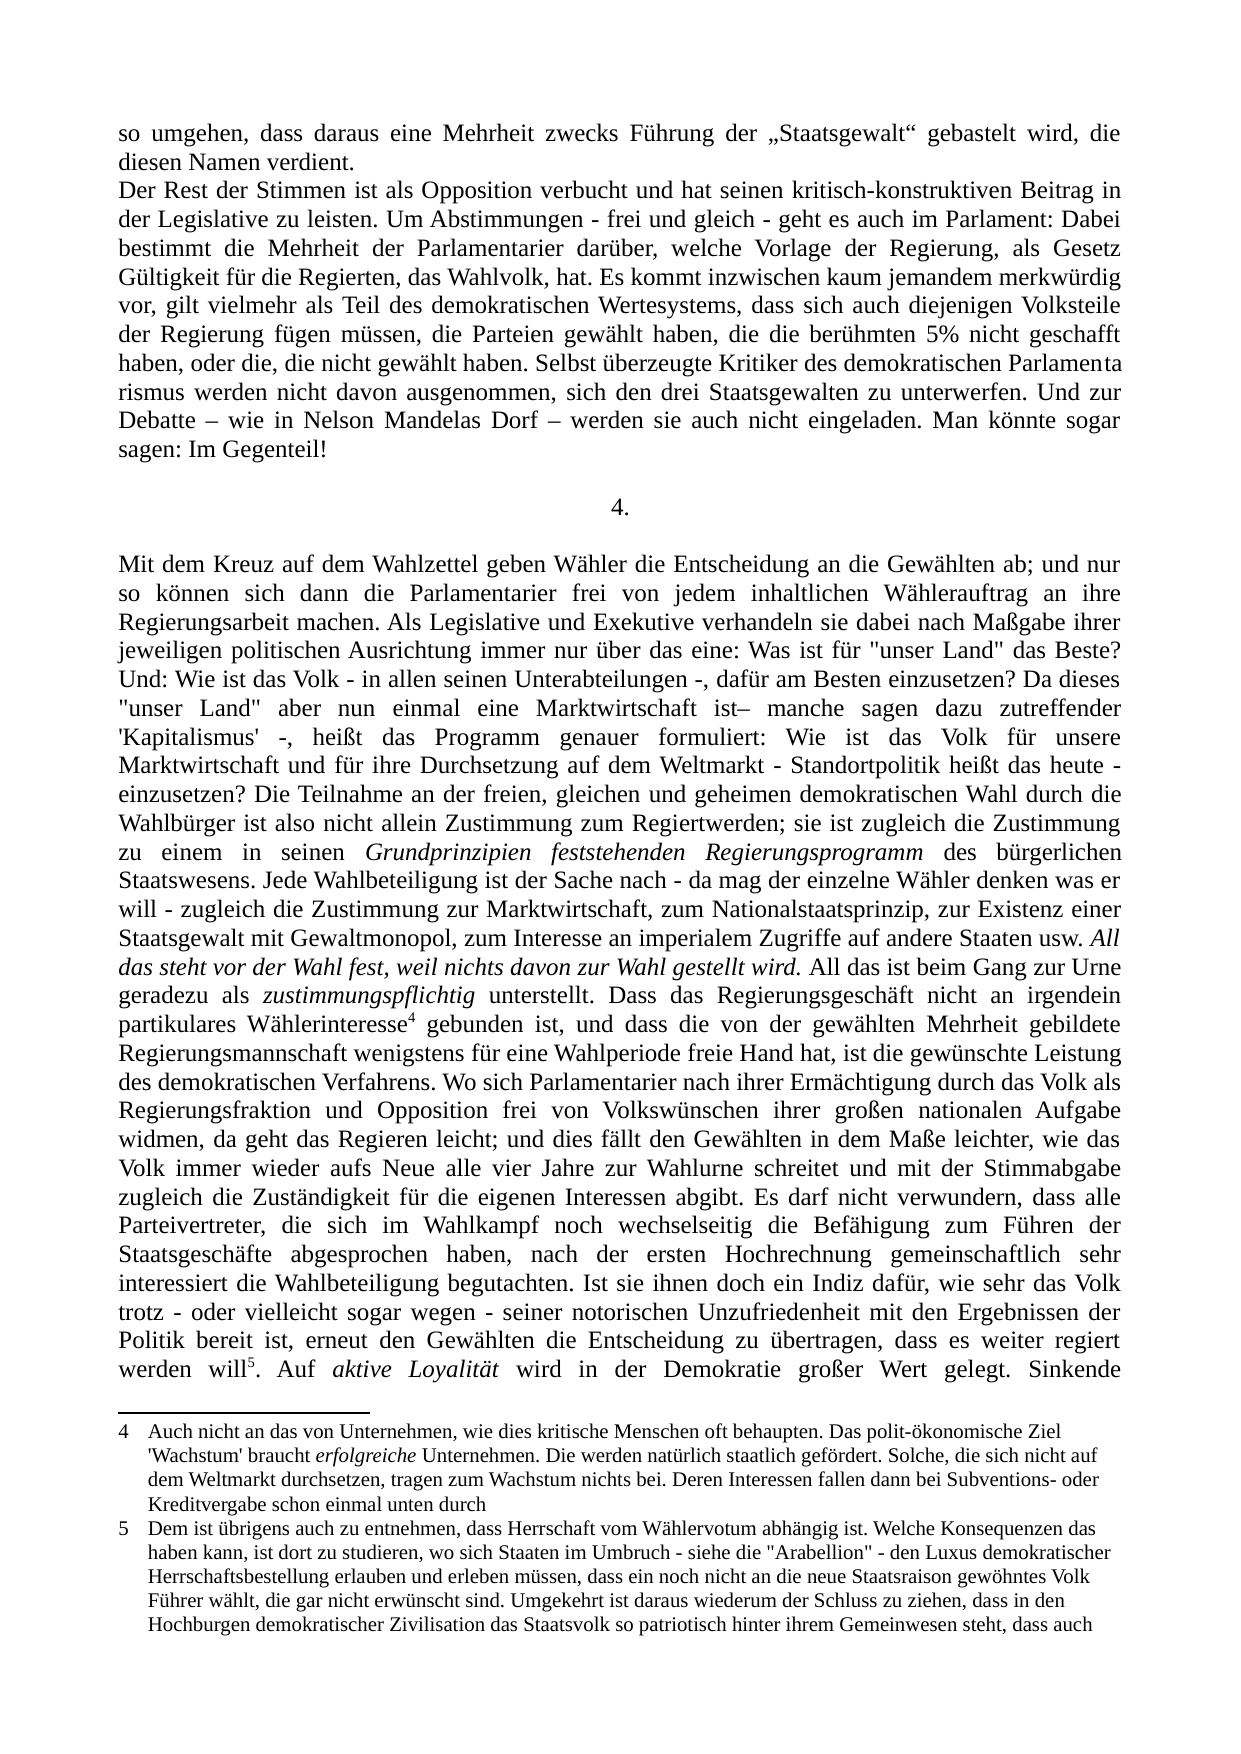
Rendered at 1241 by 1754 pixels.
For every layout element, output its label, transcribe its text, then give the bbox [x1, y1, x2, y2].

text 4. [118, 492, 1122, 521]
text Auch nicht an das von Unternehmen, wie dies kritische Menschen oft behaupten. Das polit-ökonomische Ziel 'Wachstum' braucht erfolgreiche Unternehmen. Die werden natürlich staatlich gefördert. Solche, die sich nicht auf dem Weltmarkt durchsetzen, tragen zum Wachstum nichts bei. Deren Interessen fallen dann bei Subventions- oder Kreditvergabe schon einmal unten durch [118, 1419, 1122, 1516]
text Der Rest der Stimmen ist als Opposition verbucht und hat seinen kritisch-konstruktiven Beitrag in der Legislative zu leisten. Um Abstimmungen - frei und gleich - geht es auch im Parlament: Dabei bestimmt die Mehrheit der Parlamentarier darüber, welche Vorlage der Regierung, als Gesetz Gültigkeit für die Regierten, das Wahlvolk, hat. Es kommt inzwischen kaum jemandem merkwürdig vor, gilt vielmehr als Teil des demokratischen Wertesystems, dass sich auch diejenigen Volksteile der Regierung fügen müssen, die Parteien gewählt haben, die die berühmten 5% nicht geschafft haben, oder die, die nicht gewählt haben. Selbst überzeugte Kritiker des demokratischen Parlamen​ta​ris​mus werden nicht davon ausgenommen, sich den drei Staatsgewalten zu unterwerfen. Und zur Debatte – wie in Nelson Mandelas Dorf – werden sie auch nicht eingeladen. Man könnte sogar sagen: Im Gegenteil! [118, 176, 1122, 463]
text Mit dem Kreuz auf dem Wahlzettel geben Wähler die Entscheidung an die Gewählten ab; und nur so können sich dann die Parlamentarier frei von jedem inhaltlichen Wählerauftrag an ihre Regierungsarbeit machen. Als Legislative und Exekutive verhandeln sie dabei nach Maßgabe ihrer jeweiligen politischen Ausrichtung immer nur über das eine: Was ist für "unser Land" das Beste? Und: Wie ist das Volk - in allen seinen Unterabteilungen -, dafür am Besten einzusetzen? Da dieses "unser Land" aber nun einmal eine Marktwirtschaft ist– manche sagen dazu zutreffender 'Kapitalismus' -, heißt das Programm genauer formuliert: Wie ist das Volk für unsere Marktwirtschaft und für ihre Durchsetzung auf dem Weltmarkt - Standortpolitik heißt das heute - einzusetzen? Die Teilnahme an der freien, gleichen und geheimen demokratischen Wahl durch die Wahlbürger ist also nicht allein Zustimmung zum Regiertwerden; sie ist zugleich die Zustimmung zu einem in seinen Grundprinzipien feststehenden Regierungsprogramm des bürgerlichen Staatswesens. Jede Wahlbeteiligung ist der Sache nach - da mag der einzelne Wähler denken was er will - zugleich die Zustimmung zur Marktwirtschaft, zum Nationalstaatsprinzip, zur Existenz einer Staatsgewalt mit Gewaltmonopol, zum Interesse an imperialem Zugriffe auf andere Staaten usw. All das steht vor der Wahl fest, weil nichts davon zur Wahl gestellt wird. All das ist beim Gang zur Urne geradezu als zustimmungspflichtig unterstellt. Dass das Regierungsgeschäft nicht an irgendein partikulares Wählerinteresse gebunden ist, und dass die von der gewählten Mehrheit gebildete Regierungsmannschaft wenigstens für eine Wahlperiode freie Hand hat, ist die gewünschte Leistung des demokratischen Verfahrens. Wo sich Parlamentarier nach ihrer Ermächtigung durch das Volk als Regierungsfraktion und Opposition frei von Volkswünschen ihrer großen nationalen Aufgabe widmen, da geht das Regieren leicht; und dies fällt den Gewählten in dem Maße leichter, wie das Volk immer wieder aufs Neue alle vier Jahre zur Wahlurne schreitet und mit der Stimmabgabe zugleich die Zuständigkeit für die eigenen Interessen abgibt. Es darf nicht verwundern, dass alle Parteivertreter, die sich im Wahlkampf noch wechselseitig die Befähigung zum Führen der Staatsgeschäfte abgesprochen haben, nach der ersten Hochrechnung gemeinschaftlich sehr interessiert die Wahlbeteiligung begutachten. Ist sie ihnen doch ein Indiz dafür, wie sehr das Volk trotz - oder vielleicht sogar wegen - seiner notorischen Unzufriedenheit mit den Ergebnissen der Politik bereit ist, erneut den Gewählten die Entscheidung zu übertragen, dass es weiter regiert werden will. Auf aktive Loyalität wird in der Demokratie großer Wert gelegt. Sinkende [118, 549, 1122, 1383]
text Dem ist übrigens auch zu entnehmen, dass Herrschaft vom Wählervotum abhängig ist. Welche Konsequenzen das haben kann, ist dort zu studieren, wo sich Staaten im Umbruch - siehe die "Arabellion" - den Luxus demokratischer Herrschaftsbestellung erlauben und erleben müssen, dass ein noch nicht an die neue Staatsraison gewöhntes Volk Führer wählt, die gar nicht erwünscht sind. Umgekehrt ist daraus wiederum der Schluss zu ziehen, dass in den Hochburgen demokratischer Zivilisation das Staatsvolk so patriotisch hinter ihrem Gemeinwesen steht, dass auch [118, 1516, 1122, 1636]
text so umgehen, dass daraus eine Mehrheit zwecks Führung der „Staatsgewalt“ gebastelt wird, die diesen Namen verdient. [118, 118, 1122, 176]
